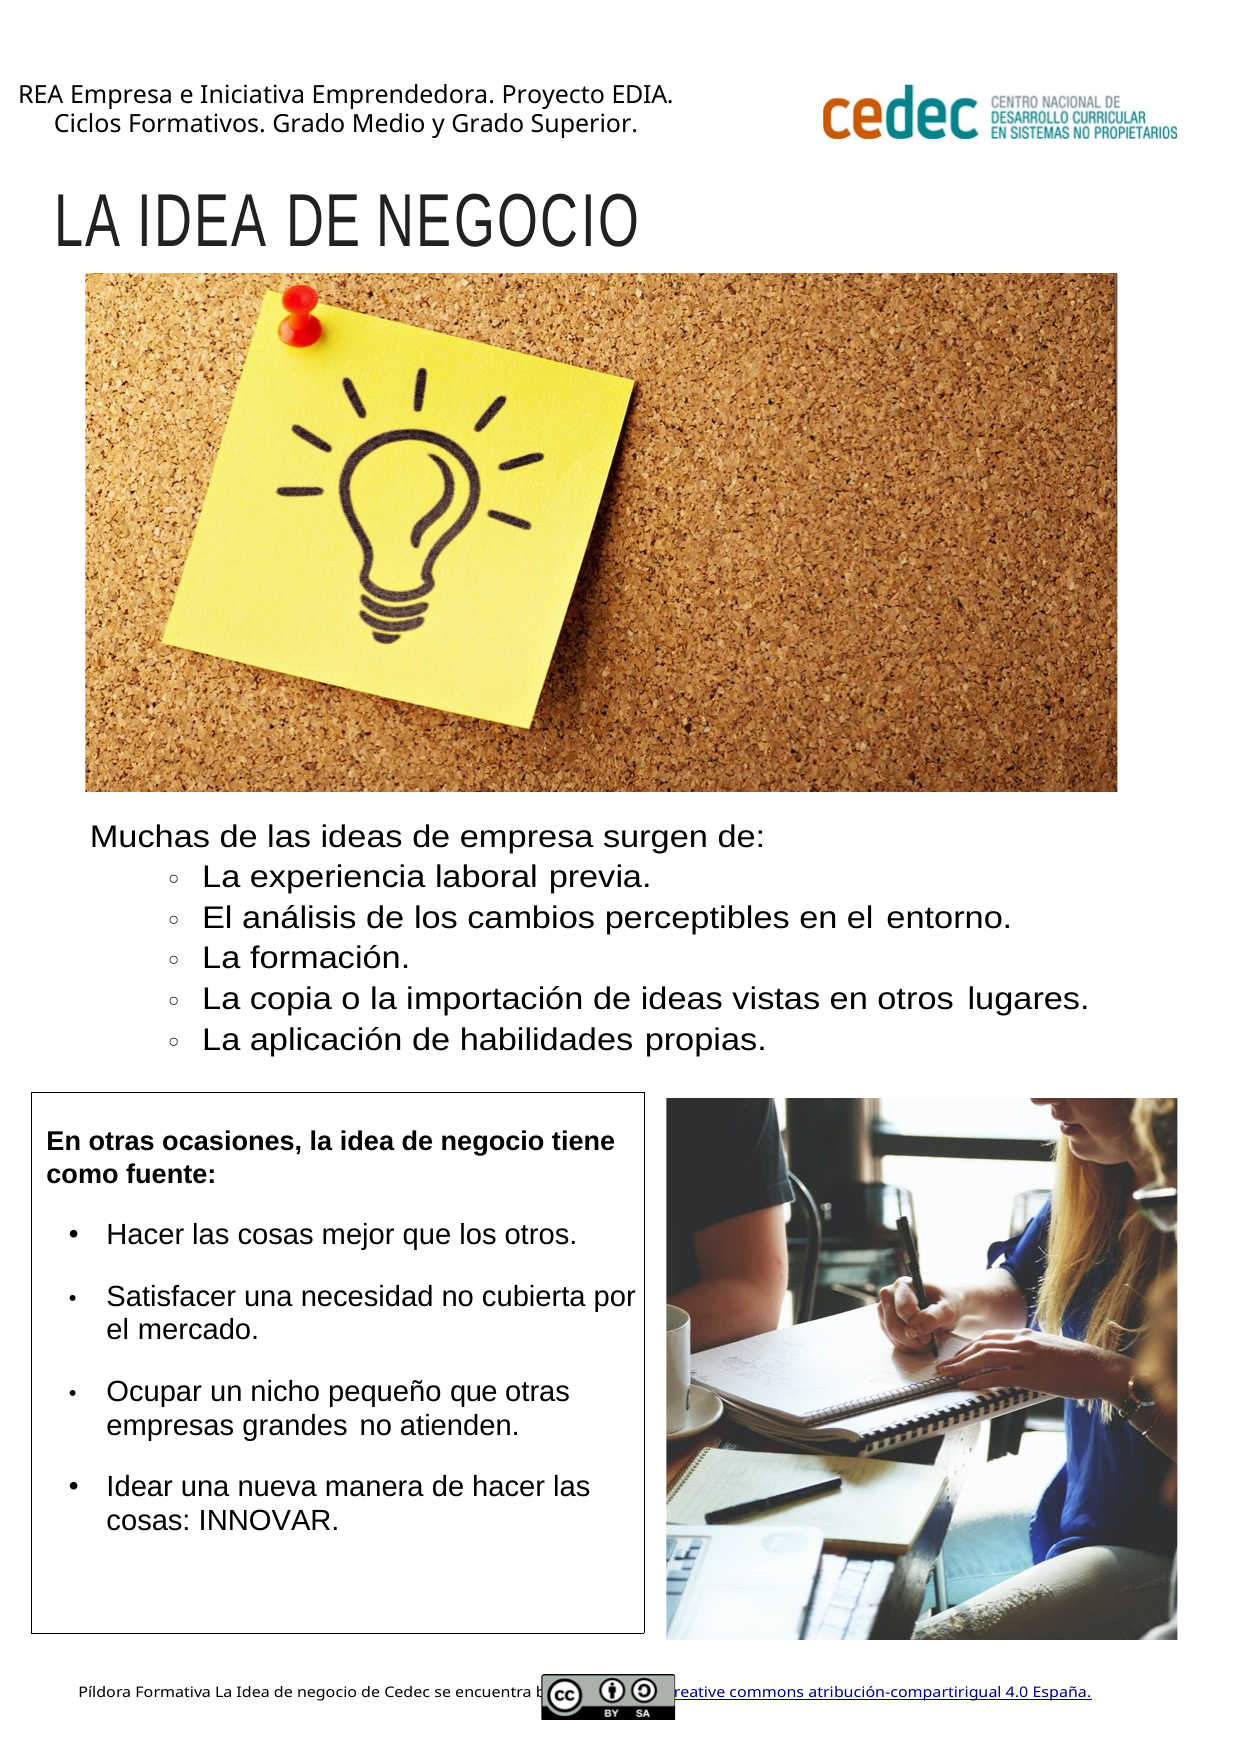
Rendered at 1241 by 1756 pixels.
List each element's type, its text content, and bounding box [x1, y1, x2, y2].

list La experiencia laboral previa. [164, 858, 1240, 894]
text como fuente: [32, 1158, 644, 1189]
text LA IDEA DE NEGOCIO [17, 176, 677, 263]
subtitle Muchas de las ideas de empresa surgen de: [89, 818, 1240, 854]
list Idear una nueva manera de hacer las cosas: INNOVAR. [69, 1469, 644, 1536]
list Hacer las cosas mejor que los otros. [69, 1217, 644, 1251]
subtitle REA Empresa e Iniciativa Emprendedora. Proyecto EDIA. Ciclos Formativos. Grado Medio y Grado Superior. [14, 79, 677, 140]
text En otras ocasiones, la idea de negocio tiene [32, 1125, 644, 1157]
list La copia o la importación de ideas vistas en otros lugares. [164, 980, 1240, 1016]
list El análisis de los cambios perceptibles en el entorno. [164, 899, 1240, 935]
list Satisfacer una necesidad no cubierta por el mercado. [69, 1279, 644, 1346]
list La aplicación de habilidades propias. [164, 1021, 1240, 1057]
list Ocupar un nicho pequeño que otras empresas grandes no atienden. [69, 1374, 644, 1441]
list La formación. [164, 939, 1240, 976]
